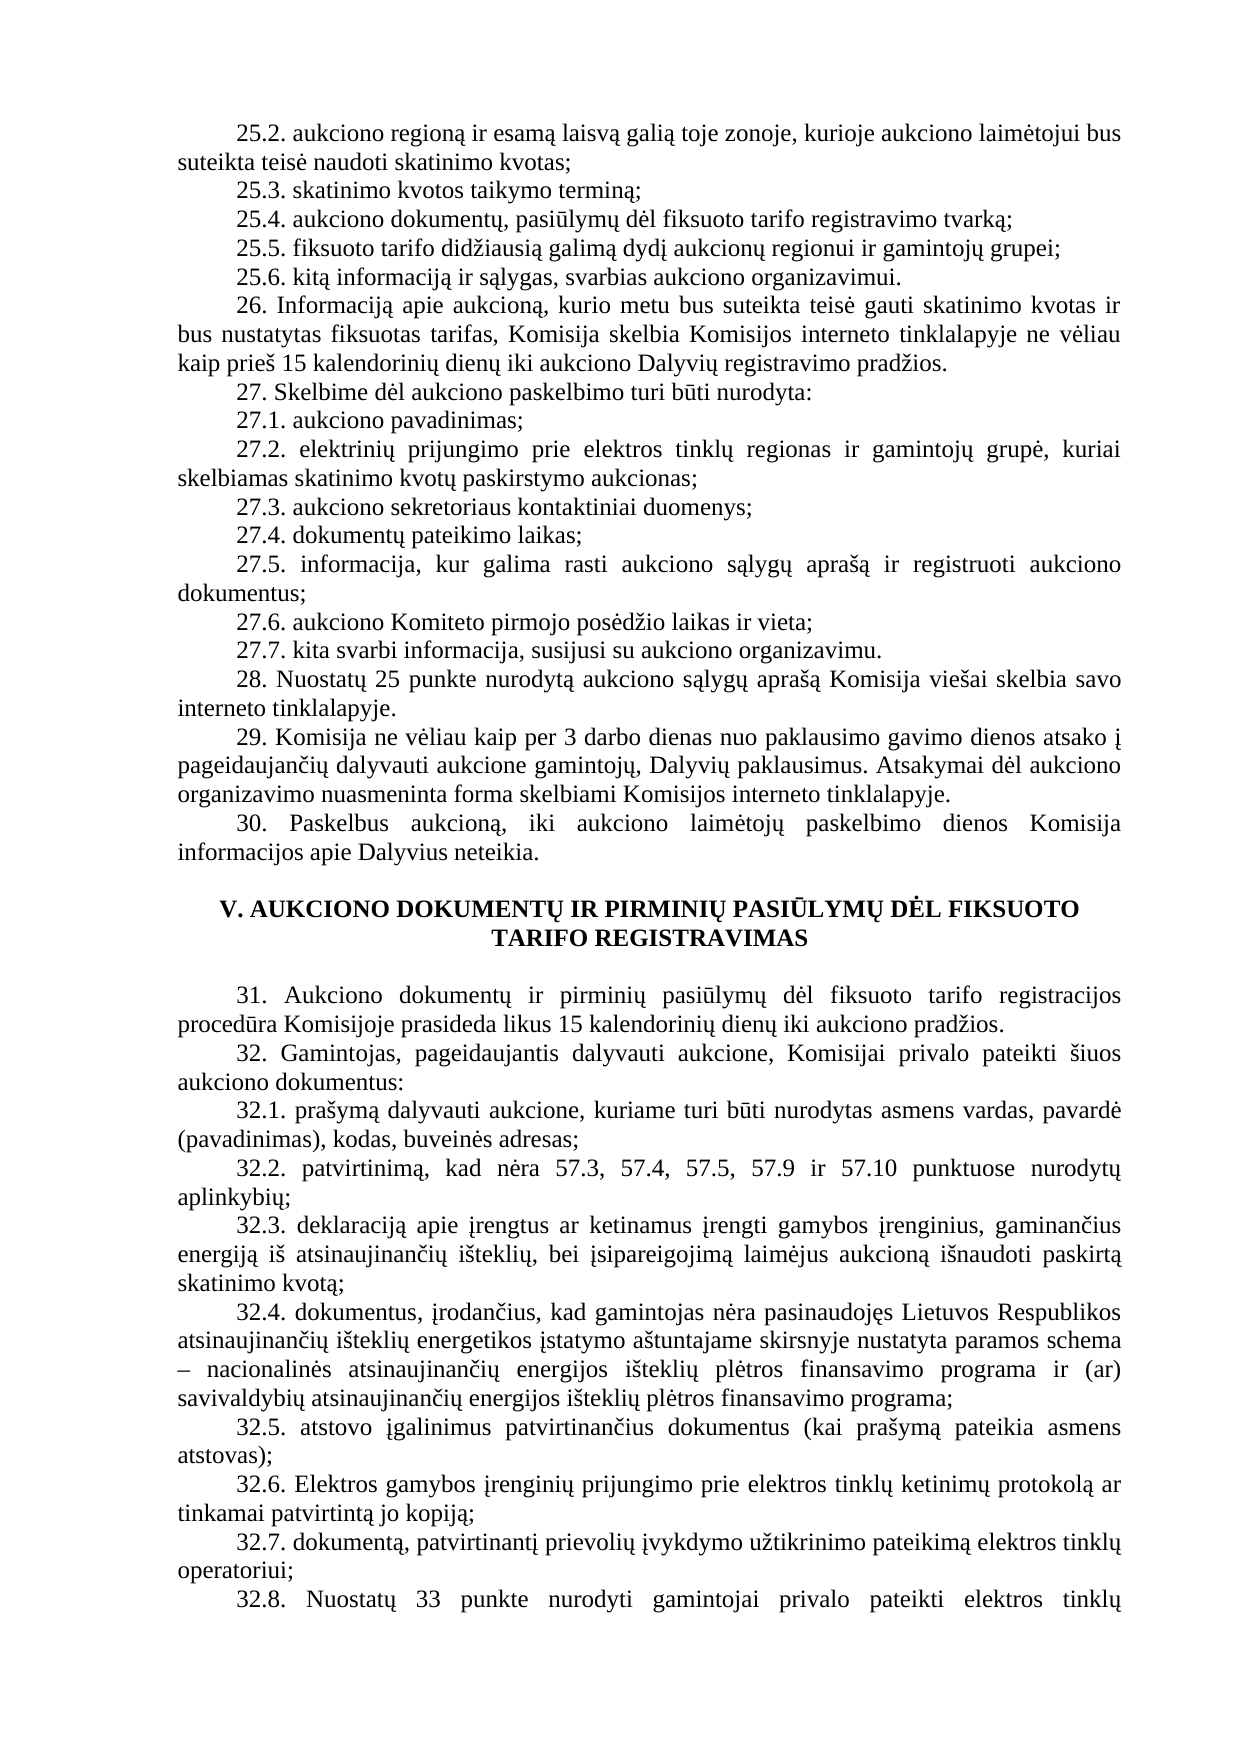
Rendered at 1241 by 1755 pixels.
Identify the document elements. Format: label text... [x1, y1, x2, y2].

text 25.4. aukciono dokumentų, pasiūlymų dėl fiksuoto tarifo registravimo tvarką; [177, 204, 1122, 233]
text 27.3. aukciono sekretoriaus kontaktiniai duomenys; [177, 492, 1122, 521]
text 32. Gamintojas, pageidaujantis dalyvauti aukcione, Komisijai privalo pateikti šiuos aukciono dokumentus: [177, 1038, 1122, 1096]
text 25.2. aukciono regioną ir esamą laisvą galią toje zonoje, kurioje aukciono laimėtojui bus suteikta teisė naudoti skatinimo kvotas; [177, 118, 1122, 176]
text 32.1. prašymą dalyvauti aukcione, kuriame turi būti nurodytas asmens vardas, pavardė (pavadinimas), kodas, buveinės adresas; [177, 1096, 1122, 1153]
text 32.6. Elektros gamybos įrenginių prijungimo prie elektros tinklų ketinimų protokolą ar tinkamai patvirtintą jo kopiją; [177, 1469, 1122, 1527]
text 25.3. skatinimo kvotos taikymo terminą; [177, 176, 1122, 204]
text 30. Paskelbus aukcioną, iki aukciono laimėtojų paskelbimo dienos Komisija informacijos apie Dalyvius neteikia. [177, 808, 1122, 866]
text 27.7. kita svarbi informacija, susijusi su aukciono organizavimu. [177, 636, 1122, 664]
text 25.5. fiksuoto tarifo didžiausią galimą dydį aukcionų regionui ir gamintojų grupei; [177, 233, 1122, 262]
text 32.8. Nuostatų 33 punkte nurodyti gamintojai privalo pateikti elektros tinklų [177, 1584, 1122, 1613]
text 32.7. dokumentą, patvirtinantį prievolių įvykdymo užtikrinimo pateikimą elektros tinklų operatoriui; [177, 1527, 1122, 1584]
text V. AUKCIONO DOKUMENTŲ ir pirminių pasiūlymų dėl fiksuoto tarifo REGISTRAVIMAS [177, 894, 1122, 952]
text 32.2. patvirtinimą, kad nėra 57.3, 57.4, 57.5, 57.9 ir 57.10 punktuose nurodytų aplinkybių; [177, 1153, 1122, 1211]
text 32.4. dokumentus, įrodančius, kad gamintojas nėra pasinaudojęs Lietuvos Respublikos atsinaujinančių išteklių energetikos įstatymo aštuntajame skirsnyje nustatyta paramos schema – nacionalinės atsinaujinančių energijos išteklių plėtros finansavimo programa ir (ar) savivaldybių atsinaujinančių energijos išteklių plėtros finansavimo programa; [177, 1297, 1122, 1412]
text 27. Skelbime dėl aukciono paskelbimo turi būti nurodyta: [177, 377, 1122, 406]
text 29. Komisija ne vėliau kaip per 3 darbo dienas nuo paklausimo gavimo dienos atsako į pageidaujančių dalyvauti aukcione gamintojų, Dalyvių paklausimus. Atsakymai dėl aukciono organizavimo nuasmeninta forma skelbiami Komisijos interneto tinklalapyje. [177, 722, 1122, 808]
text 27.4. dokumentų pateikimo laikas; [177, 521, 1122, 549]
text 27.5. informacija, kur galima rasti aukciono sąlygų aprašą ir registruoti aukciono dokumentus; [177, 549, 1122, 607]
text 25.6. kitą informaciją ir sąlygas, svarbias aukciono organizavimui. [177, 262, 1122, 291]
text 27.6. aukciono Komiteto pirmojo posėdžio laikas ir vieta; [177, 607, 1122, 636]
text 32.3. deklaraciją apie įrengtus ar ketinamus įrengti gamybos įrenginius, gaminančius energiją iš atsinaujinančių išteklių, bei įsipareigojimą laimėjus aukcioną išnaudoti paskirtą skatinimo kvotą; [177, 1211, 1122, 1297]
text 32.5. atstovo įgalinimus patvirtinančius dokumentus (kai prašymą pateikia asmens atstovas); [177, 1412, 1122, 1469]
text 27.1. aukciono pavadinimas; [177, 406, 1122, 434]
text 26. Informaciją apie aukcioną, kurio metu bus suteikta teisė gauti skatinimo kvotas ir bus nustatytas fiksuotas tarifas, Komisija skelbia Komisijos interneto tinklalapyje ne vėliau kaip prieš 15 kalendorinių dienų iki aukciono Dalyvių registravimo pradžios. [177, 291, 1122, 377]
text 28. Nuostatų 25 punkte nurodytą aukciono sąlygų aprašą Komisija viešai skelbia savo interneto tinklalapyje. [177, 664, 1122, 722]
text 27.2. elektrinių prijungimo prie elektros tinklų regionas ir gamintojų grupė, kuriai skelbiamas skatinimo kvotų paskirstymo aukcionas; [177, 434, 1122, 492]
text 31. Aukciono dokumentų ir pirminių pasiūlymų dėl fiksuoto tarifo registracijos procedūra Komisijoje prasideda likus 15 kalendorinių dienų iki aukciono pradžios. [177, 981, 1122, 1038]
